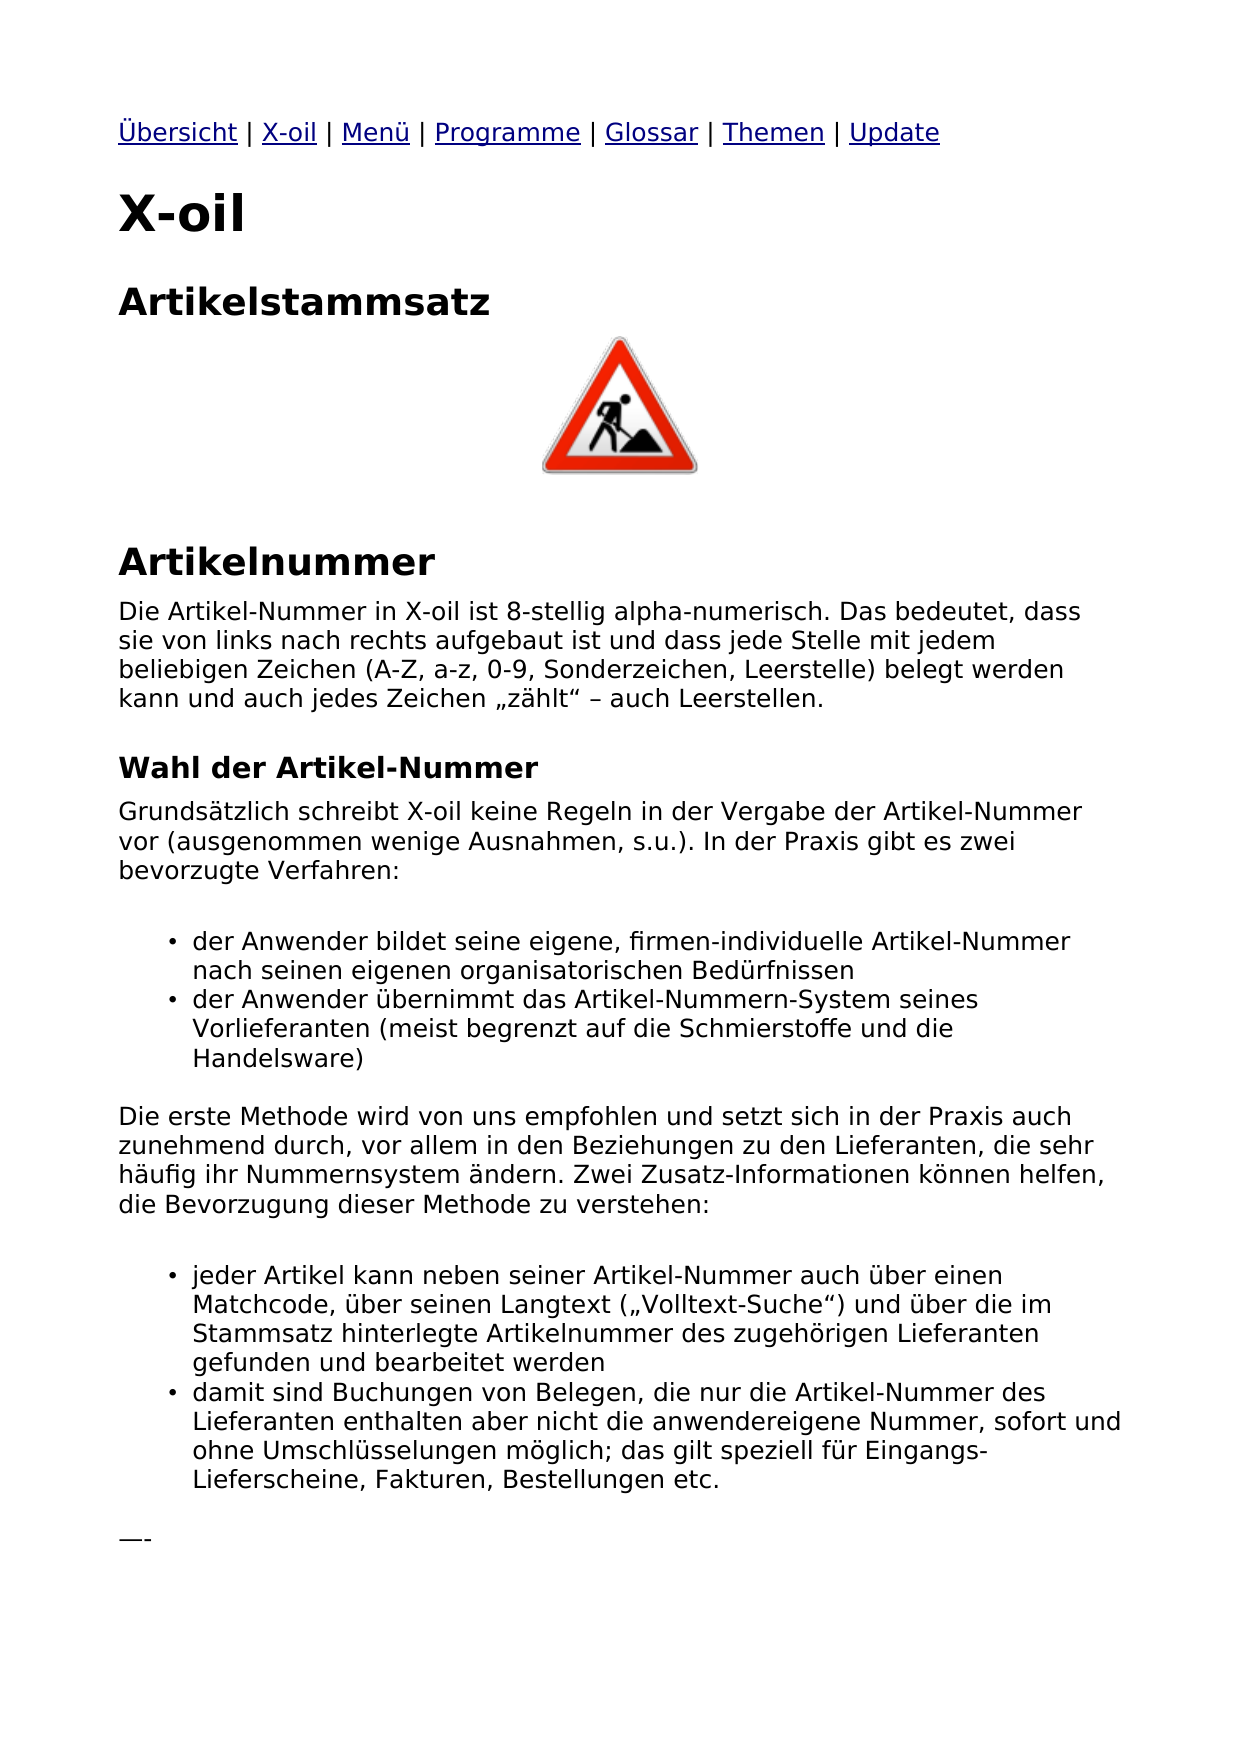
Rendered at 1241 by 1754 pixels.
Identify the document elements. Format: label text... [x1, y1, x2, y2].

text Die Artikel-Nummer in X-oil ist 8-stellig alpha-numerisch. Das bedeutet, dass sie von links nach rechts aufgebaut ist und dass jede Stelle mit jedem beliebigen Zeichen (A-Z, a-z, 0-9, Sonderzeichen, Leerstelle) belegt werden kann und auch jedes Zeichen „zählt“ – auch Leerstellen. [118, 597, 1122, 714]
list der Anwender bildet seine eigene, firmen-individuelle Artikel-Nummer nach seinen eigenen organisatorischen Bedürfnissen [177, 927, 1122, 985]
text —- [118, 1524, 1122, 1553]
subtitle Artikelstammsatz [118, 281, 1122, 324]
text Übersicht | X-oil | Menü | Programme | Glossar | Themen | Update [118, 118, 1122, 147]
list damit sind Buchungen von Belegen, die nur die Artikel-Nummer des Lieferanten enthalten aber nicht die anwendereigene Nummer, sofort und ohne Umschlüsselungen möglich; das gilt speziell für Eingangs-Lieferscheine, Fakturen, Bestellungen etc. [177, 1378, 1122, 1494]
text Grundsätzlich schreibt X-oil keine Regeln in der Vergabe der Artikel-Nummer vor (ausgenommen wenige Ausnahmen, s.u.). In der Praxis gibt es zwei bevorzugte Verfahren: [118, 798, 1122, 885]
subtitle X-oil [118, 185, 1122, 243]
picture [542, 336, 699, 475]
list der Anwender übernimmt das Artikel-Nummern-System seines Vorlieferanten (meist begrenzt auf die Schmierstoffe und die Handelsware) [177, 985, 1122, 1073]
subtitle Artikelnummer [118, 541, 1122, 584]
list jeder Artikel kann neben seiner Artikel-Nummer auch über einen Matchcode, über seinen Langtext („Volltext-Suche“) und über die im Stammsatz hinterlegte Artikelnummer des zugehörigen Lieferanten gefunden und bearbeitet werden [177, 1261, 1122, 1378]
subtitle Wahl der Artikel-Nummer [118, 751, 1122, 785]
text Die erste Methode wird von uns empfohlen und setzt sich in der Praxis auch zunehmend durch, vor allem in den Beziehungen zu den Lieferanten, die sehr häufig ihr Nummernsystem ändern. Zwei Zusatz-Informationen können helfen, die Bevorzugung dieser Methode zu verstehen: [118, 1102, 1122, 1219]
